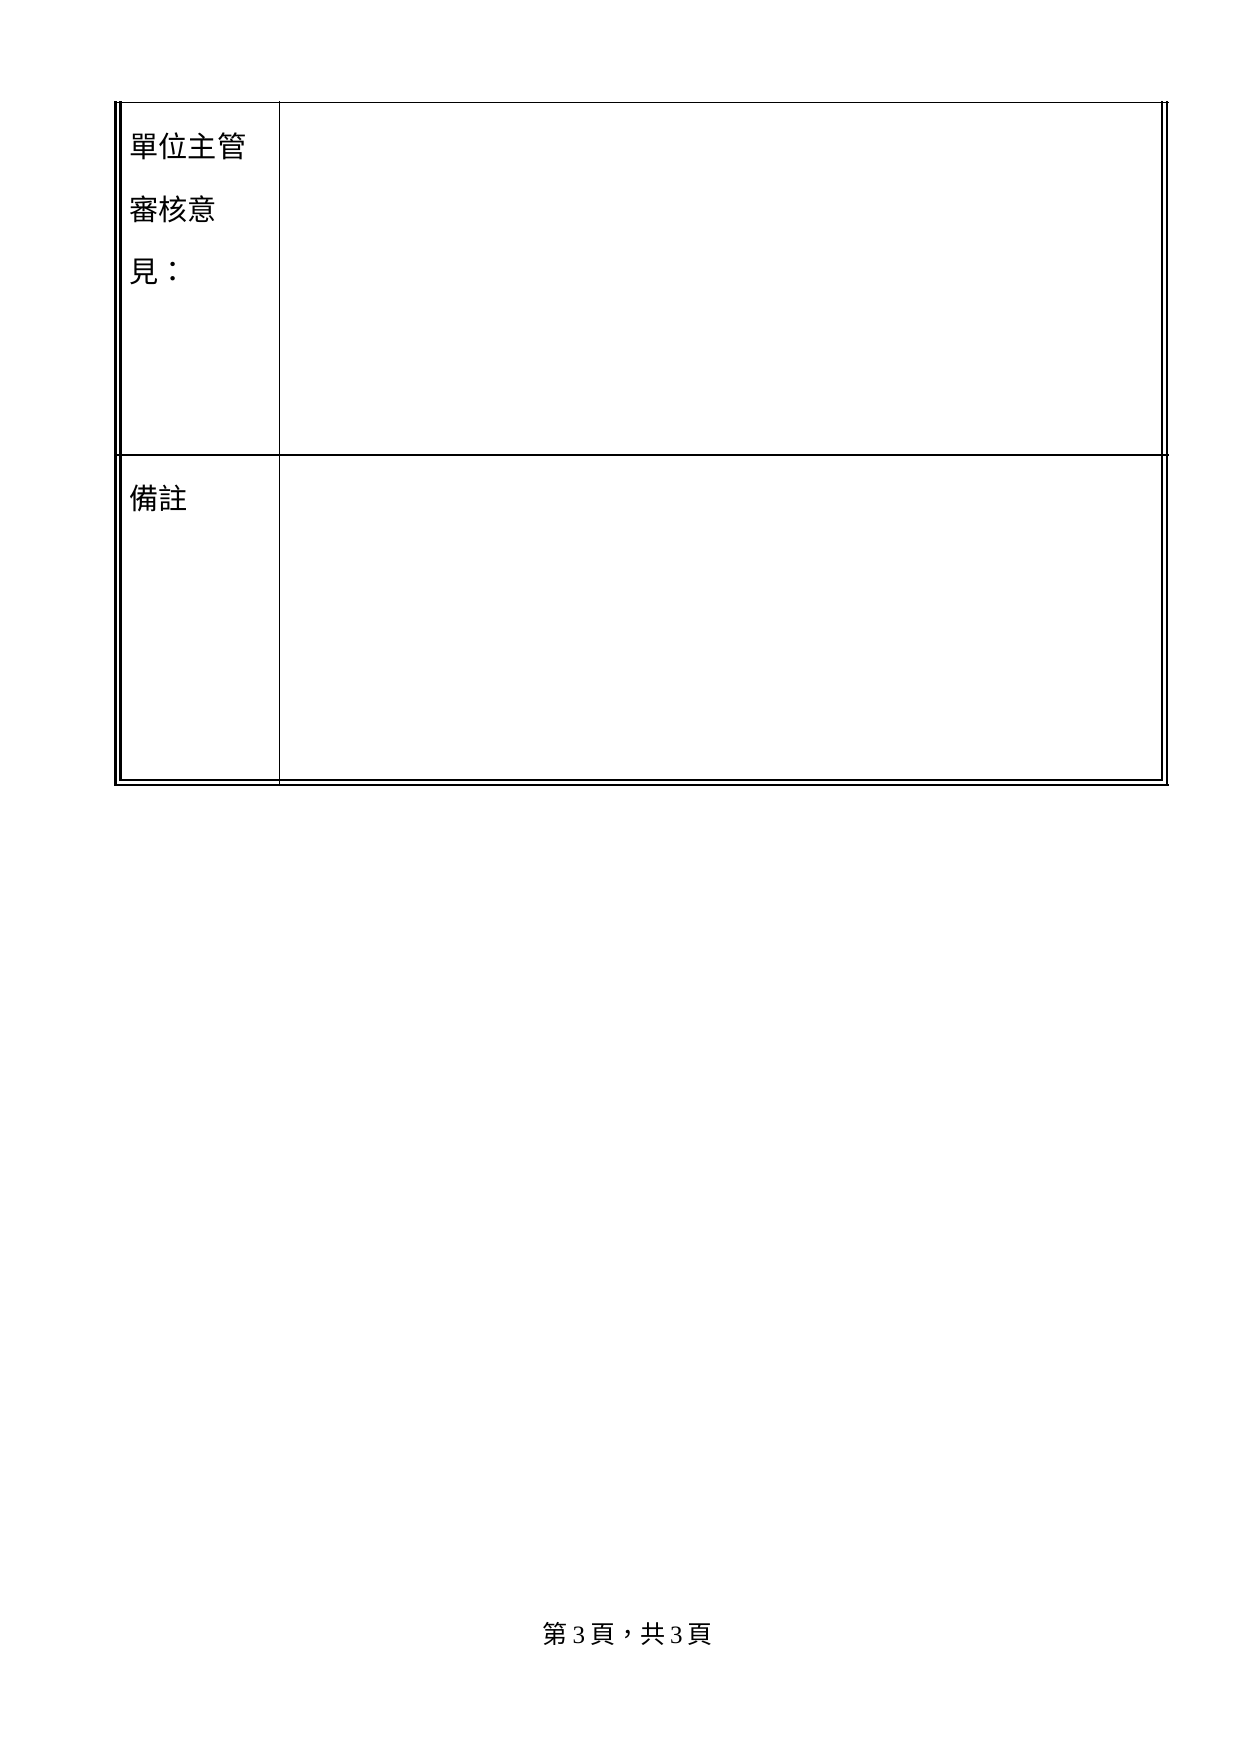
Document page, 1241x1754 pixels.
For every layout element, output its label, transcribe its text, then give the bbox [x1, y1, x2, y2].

table_cell 備註 [122, 456, 279, 778]
table_header 單位主管 審核意見： [122, 103, 279, 454]
table_cell [280, 456, 1161, 778]
table_header [280, 103, 1161, 454]
